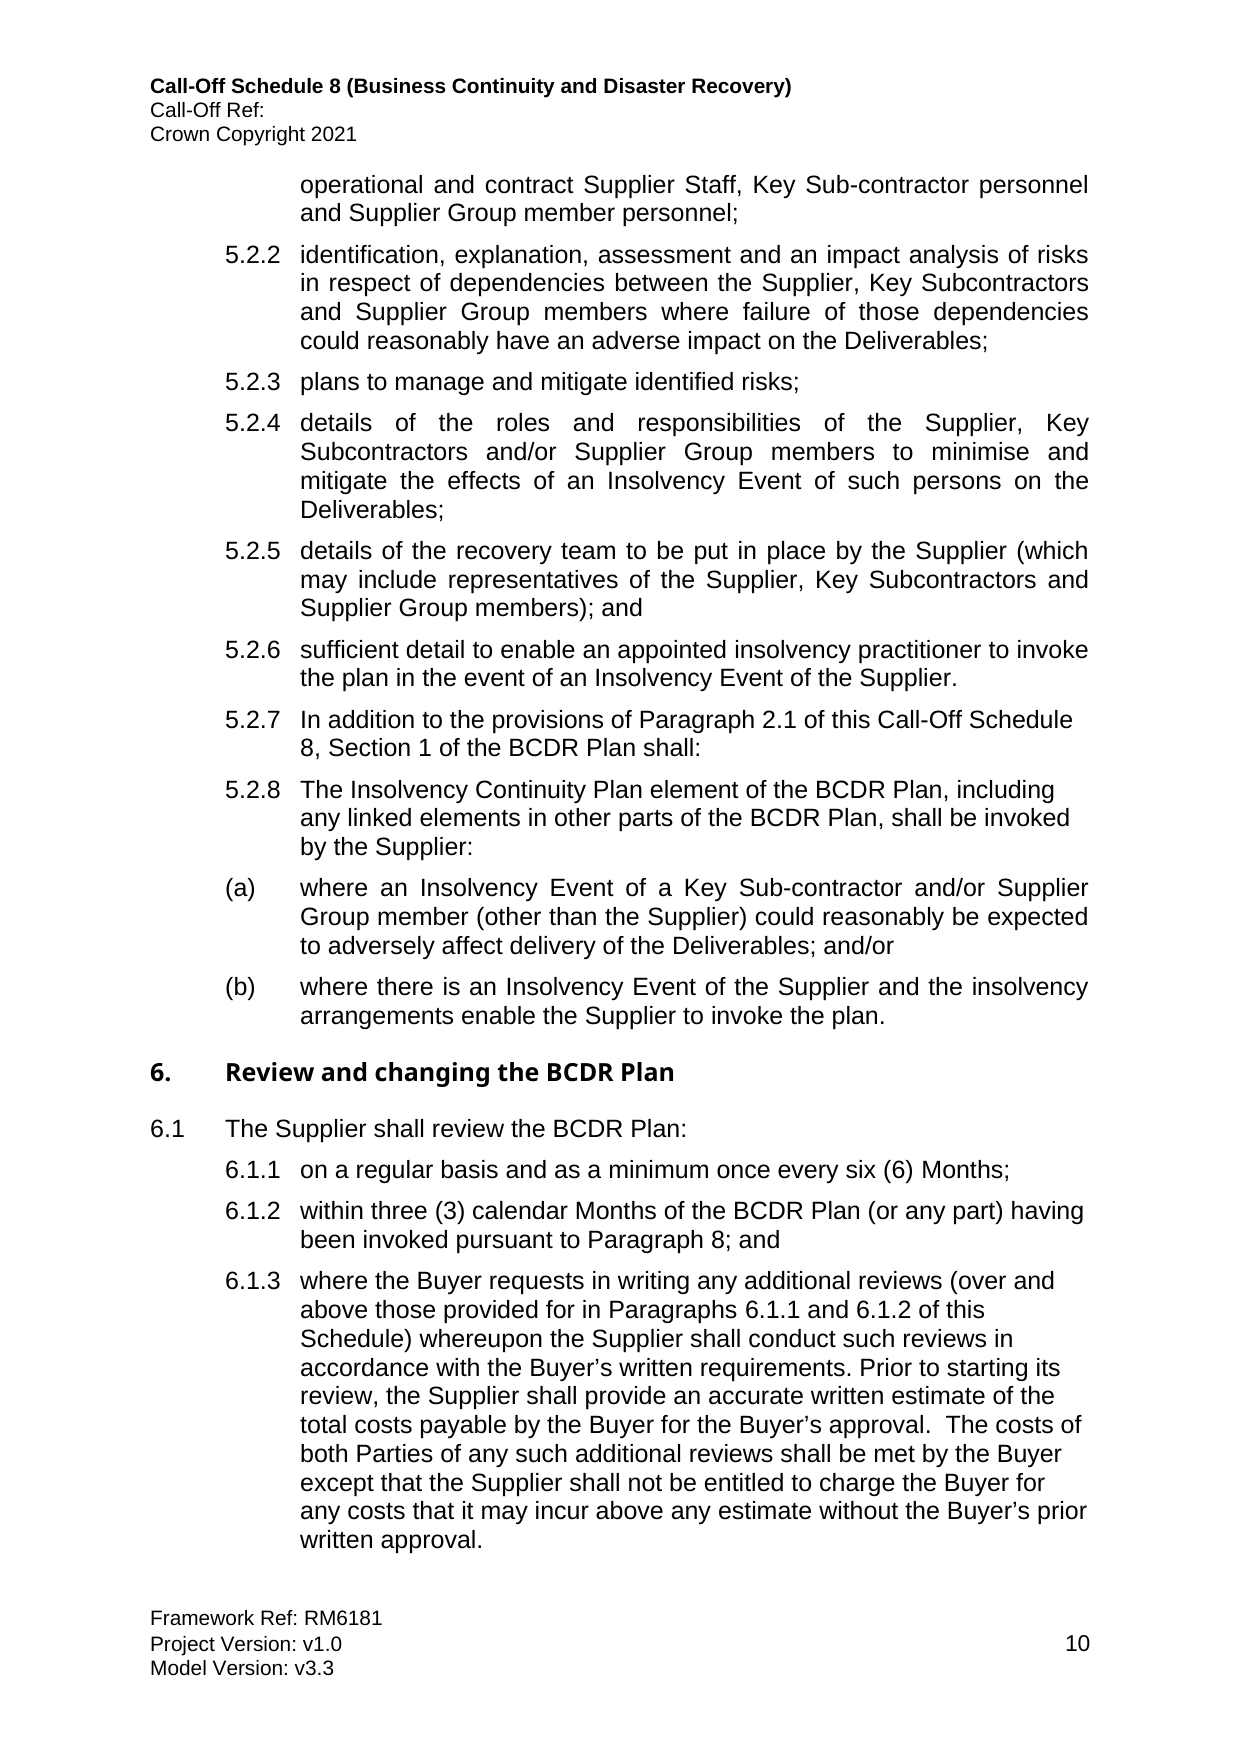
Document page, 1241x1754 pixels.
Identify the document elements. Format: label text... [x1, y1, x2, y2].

list details of the roles and responsibilities of the Supplier, Key Subcontractors and/or Supplier Group members to minimise and mitigate the effects of an Insolvency Event of such persons on the Deliverables; [225, 408, 1090, 523]
list identification, explanation, assessment and an impact analysis of risks in respect of dependencies between the Supplier, Key Subcontractors and Supplier Group members where failure of those dependencies could reasonably have an adverse impact on the Deliverables; [225, 240, 1090, 355]
list sufficient detail to enable an appointed insolvency practitioner to invoke the plan in the event of an Insolvency Event of the Supplier. [225, 635, 1090, 692]
list operational and contract Supplier Staff, Key Sub-contractor personnel and Supplier Group member personnel; [225, 170, 1090, 227]
list The Insolvency Continuity Plan element of the BCDR Plan, including any linked elements in other parts of the BCDR Plan, shall be invoked by the Supplier: [225, 775, 1090, 861]
list where there is an Insolvency Event of the Supplier and the insolvency arrangements enable the Supplier to invoke the plan. [225, 972, 1090, 1030]
list where the Buyer requests in writing any additional reviews (over and above those provided for in Paragraphs 6.1.1 and 6.1.2 of this Schedule) whereupon the Supplier shall conduct such reviews in accordance with the Buyer’s written requirements. Prior to starting its review, the Supplier shall provide an accurate written estimate of the total costs payable by the Buyer for the Buyer’s approval. The costs of both Parties of any such additional reviews shall be met by the Buyer except that the Supplier shall not be entitled to charge the Buyer for any costs that it may incur above any estimate without the Buyer’s prior written approval. [225, 1266, 1090, 1554]
list The Supplier shall review the BCDR Plan: [150, 1114, 1090, 1142]
list on a regular basis and as a minimum once every six (6) Months; [225, 1155, 1090, 1184]
list where an Insolvency Event of a Key Sub-contractor and/or Supplier Group member (other than the Supplier) could reasonably be expected to adversely affect delivery of the Deliverables; and/or [225, 873, 1090, 960]
list In addition to the provisions of Paragraph 2.1 of this Call-Off Schedule 8, Section 1 of the BCDR Plan shall: [225, 705, 1090, 762]
list Review and changing the BCDR Plan [150, 1055, 1090, 1089]
list within three (3) calendar Months of the BCDR Plan (or any part) having been invoked pursuant to Paragraph 8; and [225, 1196, 1090, 1254]
list plans to manage and mitigate identified risks; [225, 367, 1090, 396]
list details of the recovery team to be put in place by the Supplier (which may include representatives of the Supplier, Key Subcontractors and Supplier Group members); and [225, 536, 1090, 622]
